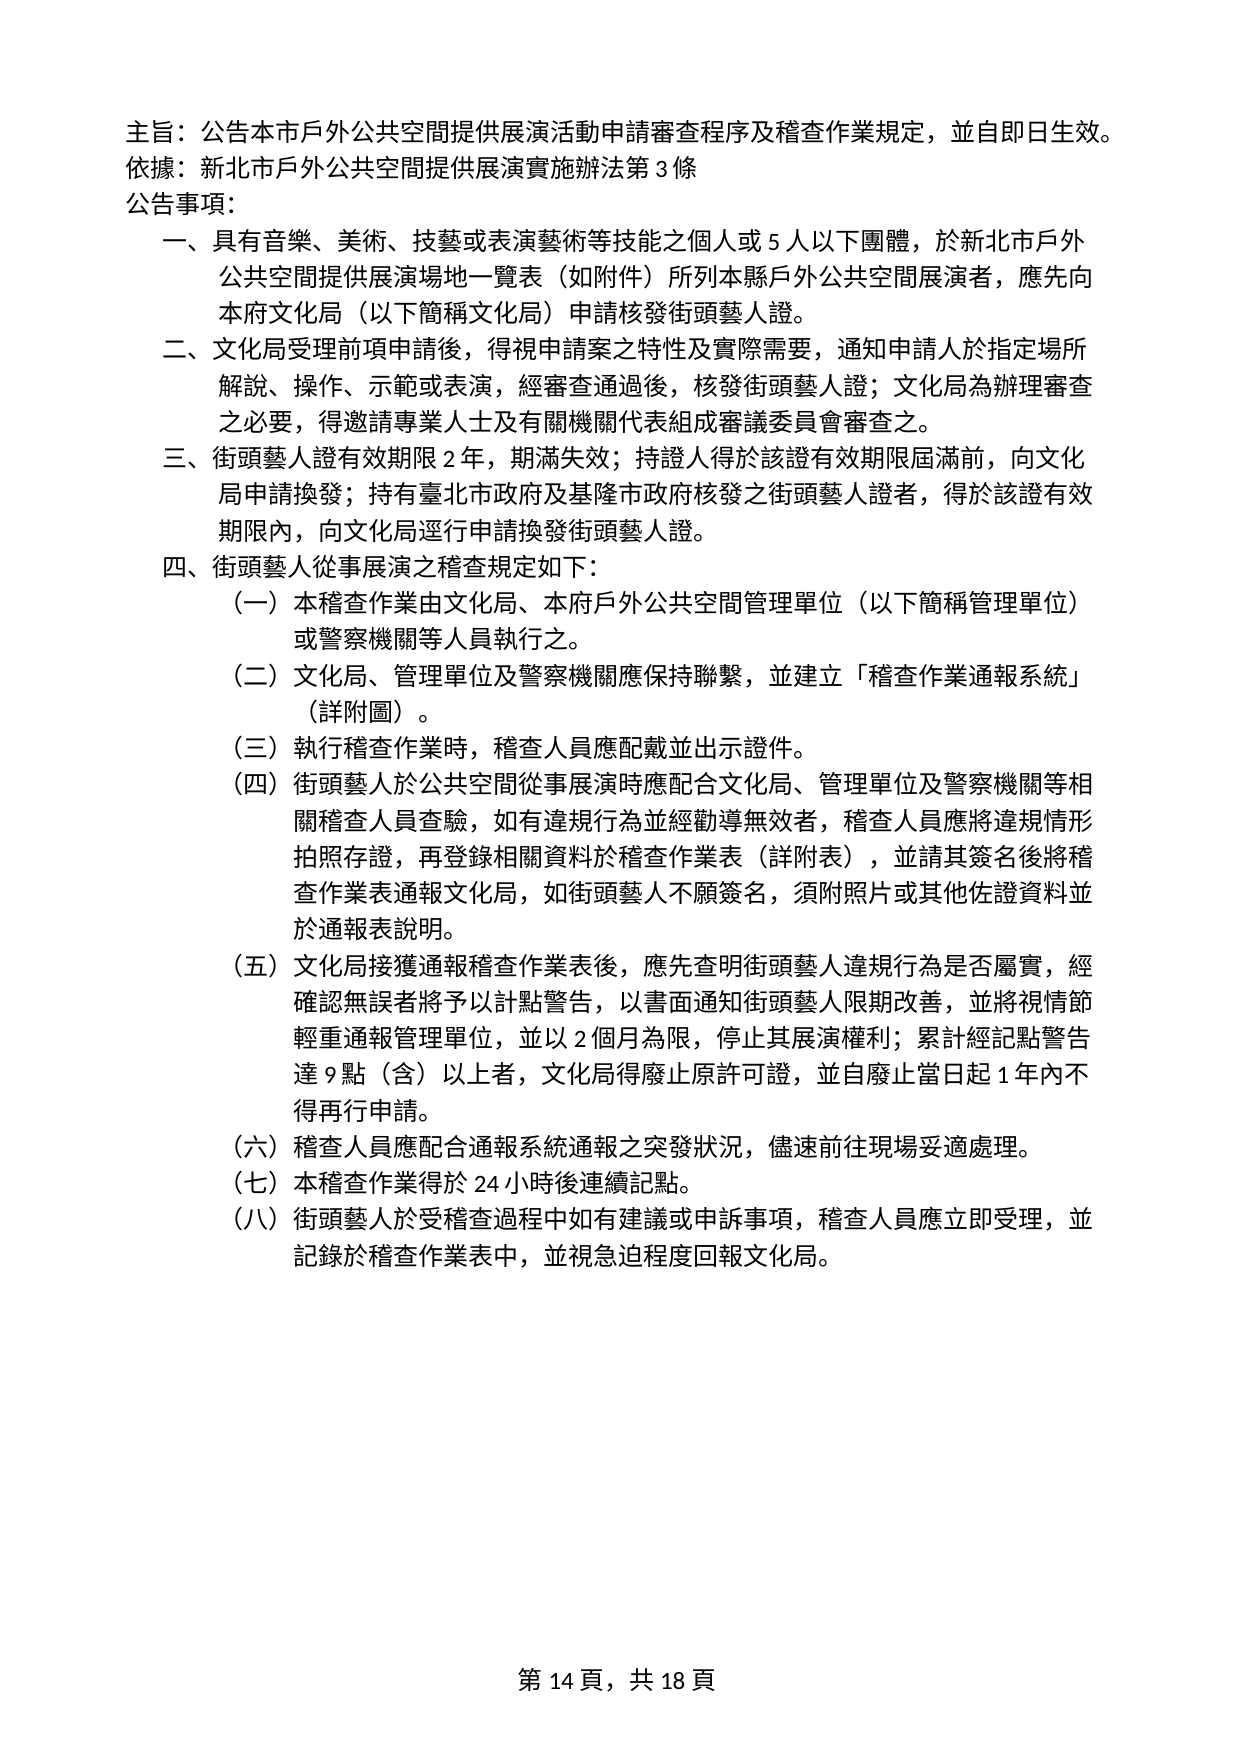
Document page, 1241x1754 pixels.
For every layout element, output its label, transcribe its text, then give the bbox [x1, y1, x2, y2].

text 二、文化局受理前項申請後，得視申請案之特性及實際需要，通知申請人於指定場所解說、操作、示範或表演，經審查通過後，核發街頭藝人證；文化局為辦理審查之必要，得邀請專業人士及有關機關代表組成審議委員會審查之。 [162, 330, 1100, 438]
text 四、街頭藝人從事展演之稽查規定如下： [125, 547, 1100, 583]
text （三）執行稽查作業時，稽查人員應配戴並出示證件。 [125, 728, 1100, 765]
text （八）街頭藝人於受稽查過程中如有建議或申訴事項，稽查人員應立即受理，並記錄於稽查作業表中，並視急迫程度回報文化局。 [219, 1200, 1100, 1272]
text （五）文化局接獲通報稽查作業表後，應先查明街頭藝人違規行為是否屬實，經確認無誤者將予以計點警告，以書面通知街頭藝人限期改善，並將視情節輕重通報管理單位，並以2個月為限，停止其展演權利；累計經記點警告達9點（含）以上者，文化局得廢止原許可證，並自廢止當日起1年內不得再行申請。 [219, 946, 1100, 1127]
text （四）街頭藝人於公共空間從事展演時應配合文化局、管理單位及警察機關等相關稽查人員查驗，如有違規行為並經勸導無效者，稽查人員應將違規情形拍照存證，再登錄相關資料於稽查作業表（詳附表），並請其簽名後將稽查作業表通報文化局，如街頭藝人不願簽名，須附照片或其他佐證資料並於通報表說明。 [219, 765, 1100, 946]
text （二）文化局、管理單位及警察機關應保持聯繫，並建立「稽查作業通報系統」（詳附圖）。 [219, 656, 1100, 728]
text 公告事項： [125, 185, 1100, 221]
text 主旨：公告本市戶外公共空間提供展演活動申請審查程序及稽查作業規定，並自即日生效。 [125, 112, 1100, 148]
text 依據：新北市戶外公共空間提供展演實施辦法第3條 [125, 148, 1100, 185]
text （一）本稽查作業由文化局、本府戶外公共空間管理單位（以下簡稱管理單位）或警察機關等人員執行之。 [219, 583, 1100, 656]
text 三、街頭藝人證有效期限2年，期滿失效；持證人得於該證有效期限屆滿前，向文化局申請換發；持有臺北市政府及基隆市政府核發之街頭藝人證者，得於該證有效期限內，向文化局逕行申請換發街頭藝人證。 [162, 438, 1100, 547]
text （七）本稽查作業得於24小時後連續記點。 [125, 1163, 1100, 1200]
text 一、具有音樂、美術、技藝或表演藝術等技能之個人或5人以下團體，於新北市戶外公共空間提供展演場地一覽表（如附件）所列本縣戶外公共空間展演者，應先向本府文化局（以下簡稱文化局）申請核發街頭藝人證。 [162, 221, 1100, 330]
text （六）稽查人員應配合通報系統通報之突發狀況，儘速前往現場妥適處理。 [219, 1127, 1100, 1163]
